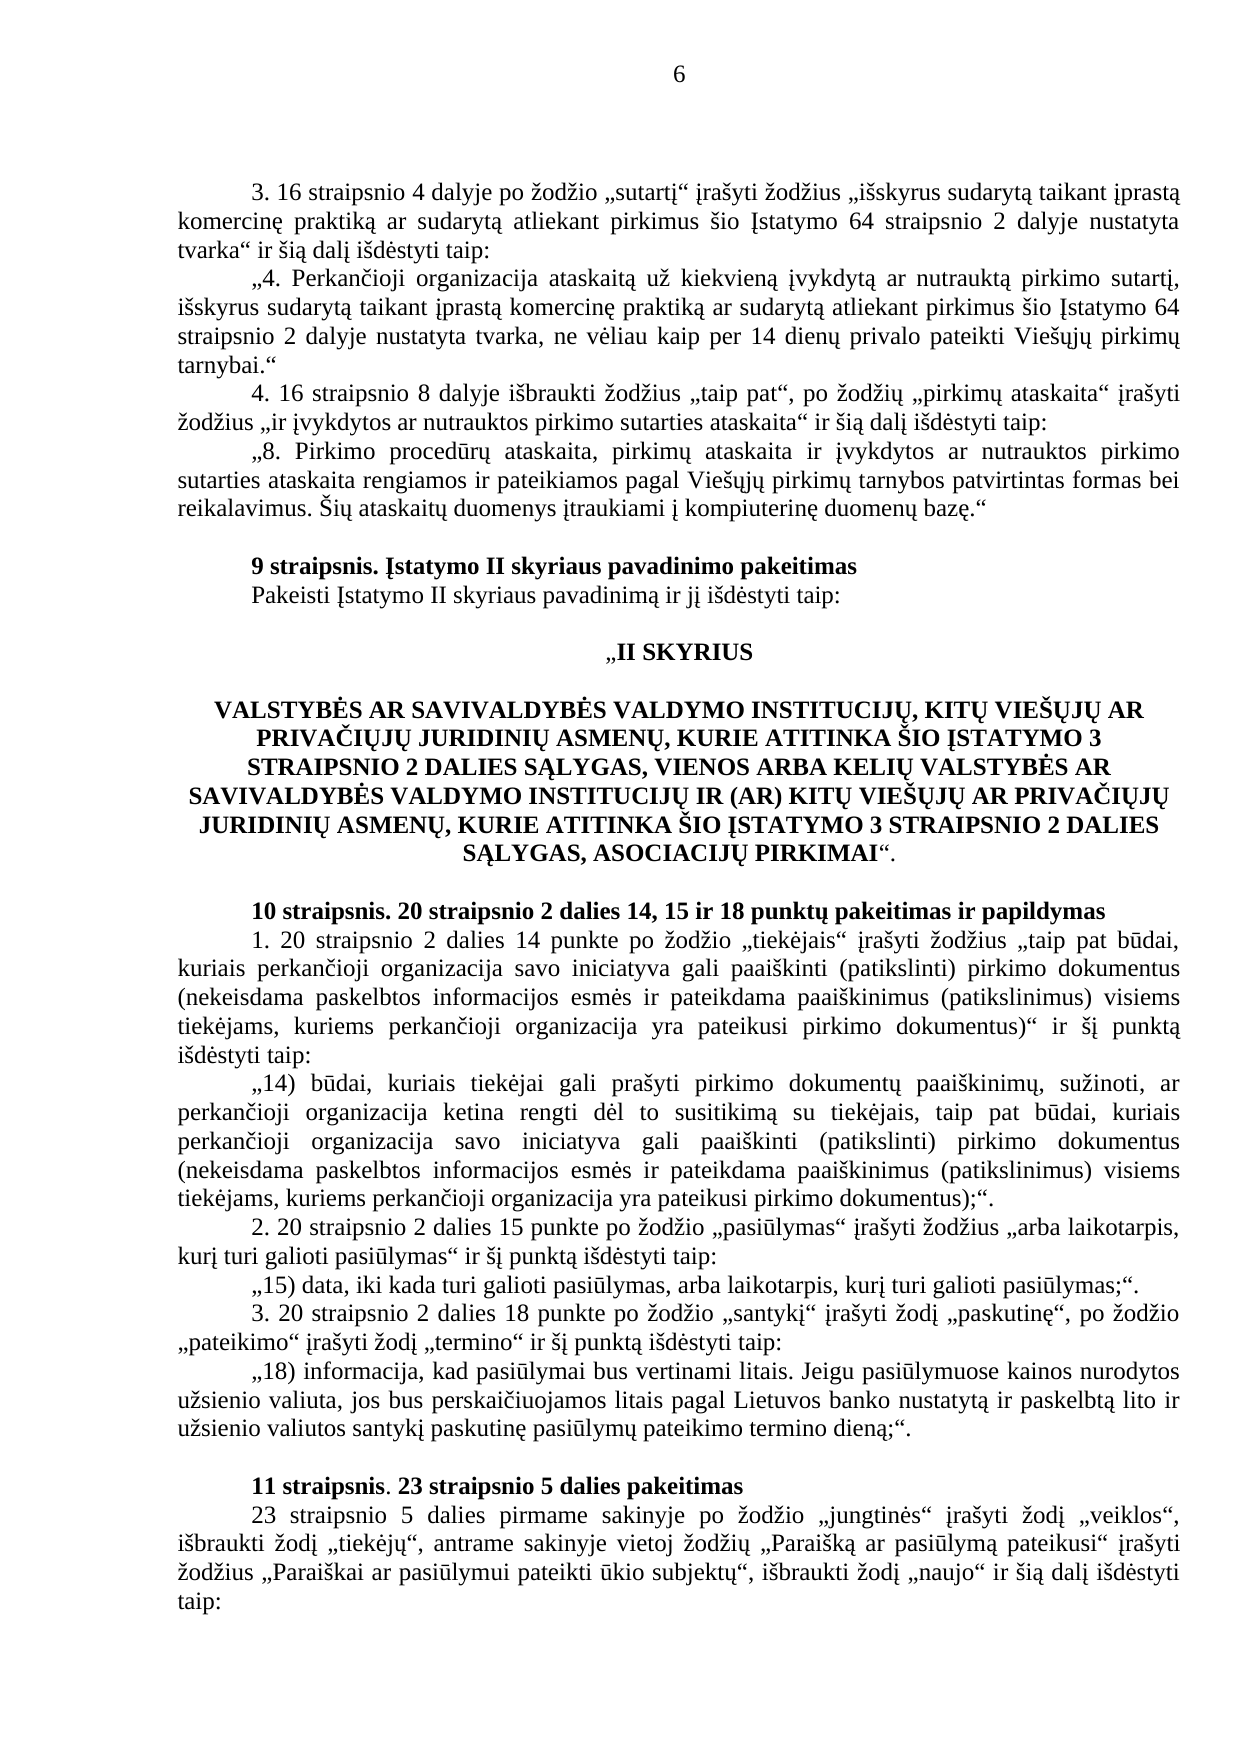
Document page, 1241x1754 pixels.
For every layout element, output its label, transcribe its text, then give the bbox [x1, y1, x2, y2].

text 3. 16 straipsnio 4 dalyje po žodžio „sutartį“ įrašyti žodžius „išskyrus sudarytą taikant įprastą komercinę praktiką ar sudarytą atliekant pirkimus šio Įstatymo 64 straipsnio 2 dalyje nustatyta tvarka“ ir šią dalį išdėstyti taip: [177, 177, 1181, 263]
text 9 straipsnis. Įstatymo II skyriaus pavadinimo pakeitimas [177, 551, 1181, 580]
text VALSTYBĖS AR SAVIVALDYBės VALDYMO INSTITUCIJŲ, KITŲ VIEŠŲJŲ AR PRIVAČIŲJŲ JURIDINIŲ ASMENŲ, kurie atitinka šio įstatymo 3 straipsnio 2 dalies sąlygas, VIENOS ARBA KELIŲ VALSTYBĖS AR SAVIVALDYBĖS VALDYMO INSTITUCIJŲ IR (AR) KITŲ VIEŠŲJŲ AR PRIVAČIŲJŲ JURIDINIŲ ASMENŲ, kurie atitinka šio įstatymo 3 straipsnio 2 dalies sąlygas, ASOCIACIJŲ PIRKIMAI“. [177, 695, 1181, 867]
text „8. Pirkimo procedūrų ataskaita, pirkimų ataskaita ir įvykdytos ar nutrauktos pirkimo sutarties ataskaita rengiamos ir pateikiamos pagal Viešųjų pirkimų tarnybos patvirtintas formas bei reikalavimus. Šių ataskaitų duomenys įtraukiami į kompiuterinę duomenų bazę.“ [177, 436, 1181, 522]
text „15) data, iki kada turi galioti pasiūlymas, arba laikotarpis, kurį turi galioti pasiūlymas;“. [177, 1270, 1181, 1298]
text 4. 16 straipsnio 8 dalyje išbraukti žodžius „taip pat“, po žodžių „pirkimų ataskaita“ įrašyti žodžius „ir įvykdytos ar nutrauktos pirkimo sutarties ataskaita“ ir šią dalį išdėstyti taip: [177, 378, 1181, 436]
text 3. 20 straipsnio 2 dalies 18 punkte po žodžio „santykį“ įrašyti žodį „paskutinę“, po žodžio „pateikimo“ įrašyti žodį „termino“ ir šį punktą išdėstyti taip: [177, 1298, 1181, 1356]
text 11 straipsnis. 23 straipsnio 5 dalies pakeitimas [177, 1471, 1181, 1500]
text 2. 20 straipsnio 2 dalies 15 punkte po žodžio „pasiūlymas“ įrašyti žodžius „arba laikotarpis, kurį turi galioti pasiūlymas“ ir šį punktą išdėstyti taip: [177, 1212, 1181, 1270]
text „14) būdai, kuriais tiekėjai gali prašyti pirkimo dokumentų paaiškinimų, sužinoti, ar perkančioji organizacija ketina rengti dėl to susitikimą su tiekėjais, taip pat būdai, kuriais perkančioji organizacija savo iniciatyva gali paaiškinti (patikslinti) pirkimo dokumentus (nekeisdama paskelbtos informacijos esmės ir pateikdama paaiškinimus (patikslinimus) visiems tiekėjams, kuriems perkančioji organizacija yra pateikusi pirkimo dokumentus);“. [177, 1068, 1181, 1212]
text 10 straipsnis. 20 straipsnio 2 dalies 14, 15 ir 18 punktų pakeitimas ir papildymas [177, 896, 1181, 925]
text 1. 20 straipsnio 2 dalies 14 punkte po žodžio „tiekėjais“ įrašyti žodžius „taip pat būdai, kuriais perkančioji organizacija savo iniciatyva gali paaiškinti (patikslinti) pirkimo dokumentus (nekeisdama paskelbtos informacijos esmės ir pateikdama paaiškinimus (patikslinimus) visiems tiekėjams, kuriems perkančioji organizacija yra pateikusi pirkimo dokumentus)“ ir šį punktą išdėstyti taip: [177, 925, 1181, 1068]
text „II SKYRIUS [177, 637, 1181, 666]
text 23 straipsnio 5 dalies pirmame sakinyje po žodžio „jungtinės“ įrašyti žodį „veiklos“, išbraukti žodį „tiekėjų“, antrame sakinyje vietoj žodžių „Paraišką ar pasiūlymą pateikusi“ įrašyti žodžius „Paraiškai ar pasiūlymui pateikti ūkio subjektų“, išbraukti žodį „naujo“ ir šią dalį išdėstyti taip: [177, 1500, 1181, 1615]
text „4. Perkančioji organizacija ataskaitą už kiekvieną įvykdytą ar nutrauktą pirkimo sutartį, išskyrus sudarytą taikant įprastą komercinę praktiką ar sudarytą atliekant pirkimus šio Įstatymo 64 straipsnio 2 dalyje nustatyta tvarka, ne vėliau kaip per 14 dienų privalo pateikti Viešųjų pirkimų tarnybai.“ [177, 263, 1181, 378]
text Pakeisti Įstatymo II skyriaus pavadinimą ir jį išdėstyti taip: [177, 580, 1181, 608]
text „18) informacija, kad pasiūlymai bus vertinami litais. Jeigu pasiūlymuose kainos nurodytos užsienio valiuta, jos bus perskaičiuojamos litais pagal Lietuvos banko nustatytą ir paskelbtą lito ir užsienio valiutos santykį paskutinę pasiūlymų pateikimo termino dieną;“. [177, 1356, 1181, 1442]
